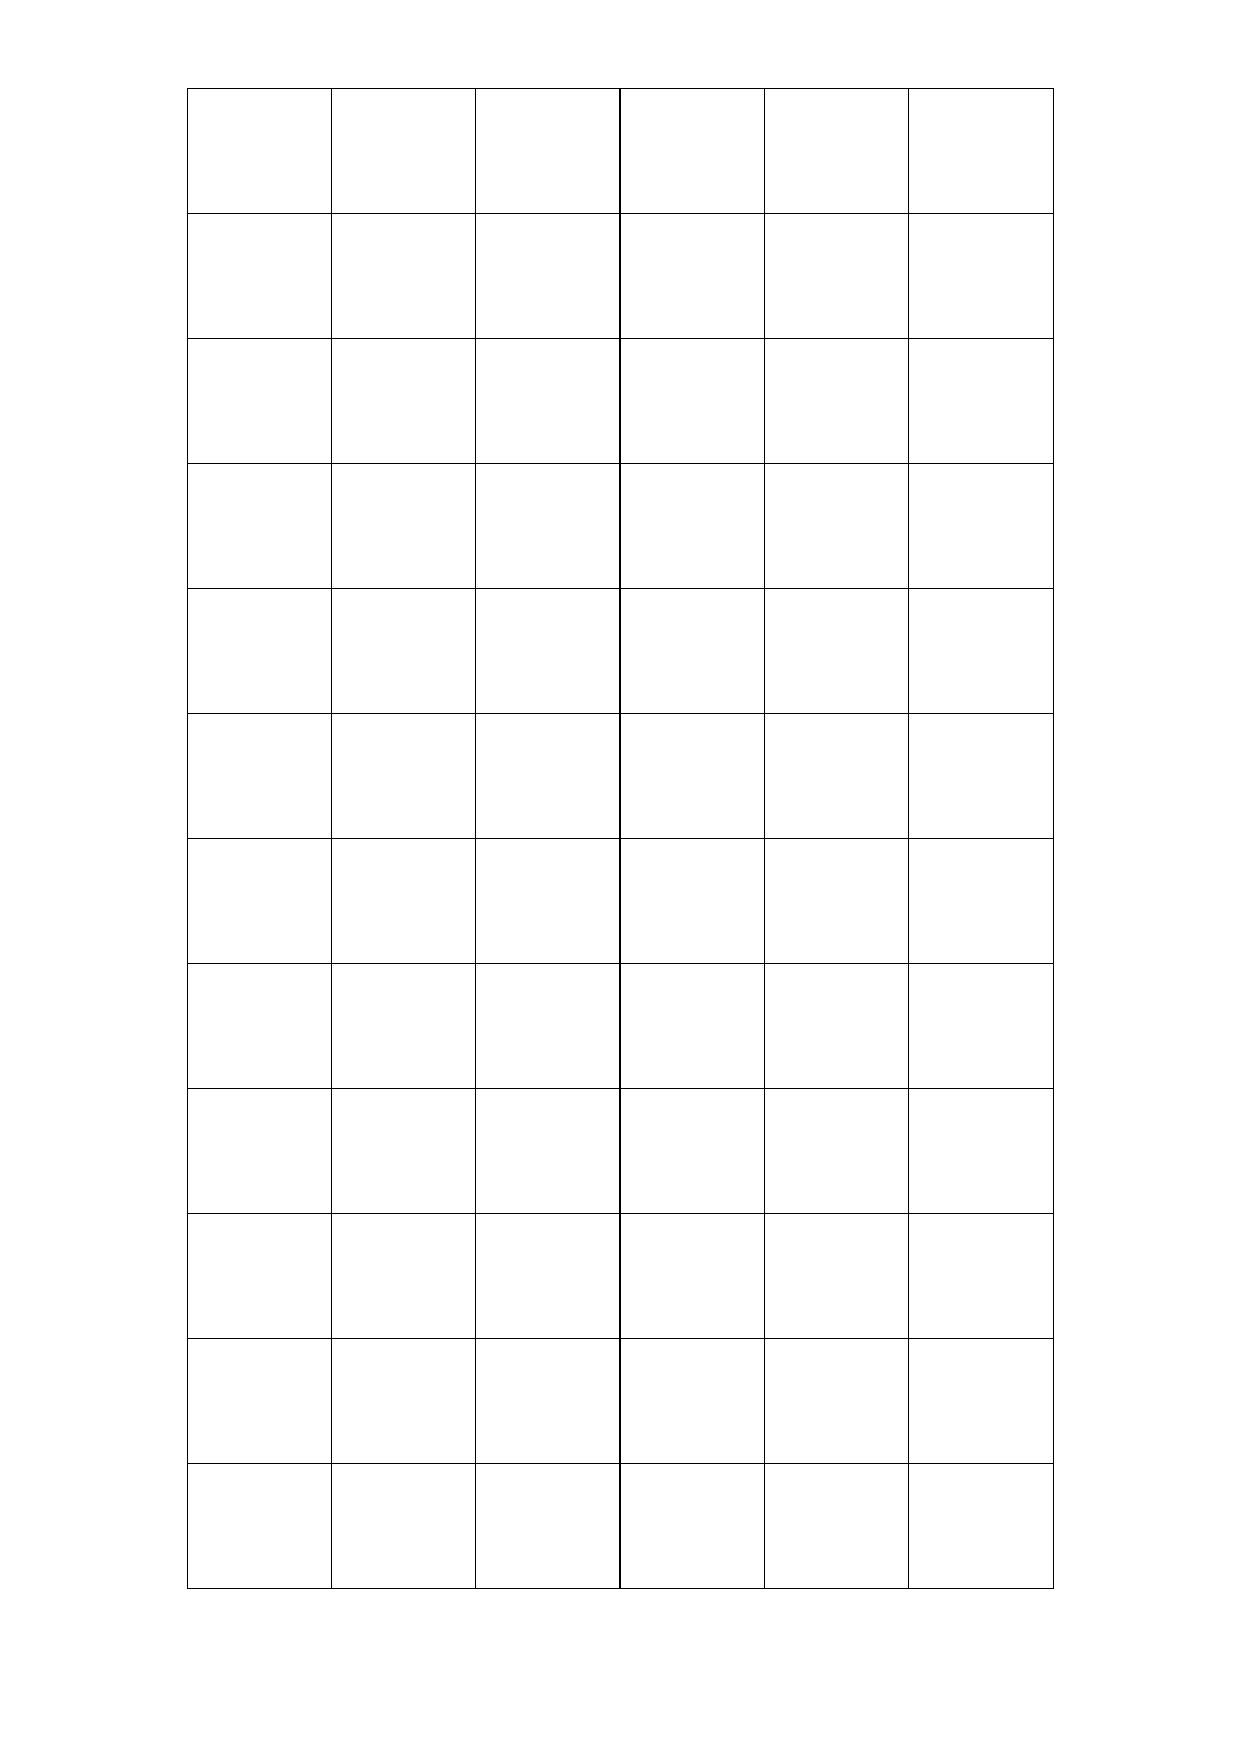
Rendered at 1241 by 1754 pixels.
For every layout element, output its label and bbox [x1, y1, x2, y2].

table_cell [909, 1464, 1053, 1588]
table_cell [765, 214, 908, 338]
table_cell [476, 714, 619, 838]
table_cell [909, 714, 1053, 838]
table_cell [332, 214, 475, 338]
table_cell [188, 1464, 331, 1588]
table_cell [188, 214, 331, 338]
table_cell [765, 464, 908, 588]
table_cell [188, 339, 331, 463]
table_cell [332, 1214, 475, 1338]
table_cell [621, 1214, 764, 1338]
table_cell [332, 339, 475, 463]
table_cell [476, 464, 619, 588]
table_cell [621, 89, 764, 213]
table_cell [621, 839, 764, 963]
table_cell [188, 1214, 331, 1338]
table_cell [765, 839, 908, 963]
table_cell [909, 464, 1053, 588]
table_cell [476, 214, 619, 338]
table_cell [765, 714, 908, 838]
table_cell [476, 1214, 619, 1338]
table_cell [765, 589, 908, 713]
table_cell [909, 1089, 1053, 1213]
table_cell [909, 589, 1053, 713]
table_cell [188, 714, 331, 838]
table_cell [476, 89, 619, 213]
table_cell [621, 339, 764, 463]
table_cell [188, 464, 331, 588]
table_cell [476, 839, 619, 963]
table_cell [188, 839, 331, 963]
table_cell [476, 1339, 619, 1463]
table_cell [765, 1214, 908, 1338]
table_cell [188, 89, 331, 213]
table_cell [476, 1464, 619, 1588]
table_cell [332, 1339, 475, 1463]
table_cell [332, 89, 475, 213]
table_cell [621, 714, 764, 838]
table_cell [621, 214, 764, 338]
table_cell [332, 1464, 475, 1588]
table_cell [188, 964, 331, 1088]
table_cell [909, 1214, 1053, 1338]
table_cell [621, 1464, 764, 1588]
table_cell [332, 1089, 475, 1213]
table_cell [909, 339, 1053, 463]
table_cell [765, 1464, 908, 1588]
table_cell [909, 89, 1053, 213]
table_cell [909, 839, 1053, 963]
table_cell [188, 1339, 331, 1463]
table_cell [476, 1089, 619, 1213]
table_cell [621, 464, 764, 588]
table_cell [476, 339, 619, 463]
table_cell [909, 964, 1053, 1088]
table_cell [621, 589, 764, 713]
table_cell [332, 589, 475, 713]
table_cell [765, 1339, 908, 1463]
table_cell [765, 1089, 908, 1213]
table_cell [188, 589, 331, 713]
table_cell [621, 964, 764, 1088]
table_cell [188, 1089, 331, 1213]
table_cell [621, 1089, 764, 1213]
table_cell [765, 964, 908, 1088]
table_cell [332, 964, 475, 1088]
table_cell [909, 214, 1053, 338]
table_cell [765, 339, 908, 463]
table_cell [476, 589, 619, 713]
table_cell [332, 714, 475, 838]
table_cell [332, 464, 475, 588]
table_cell [476, 964, 619, 1088]
table_cell [909, 1339, 1053, 1463]
table_cell [621, 1339, 764, 1463]
table_cell [332, 839, 475, 963]
table_cell [765, 89, 908, 213]
